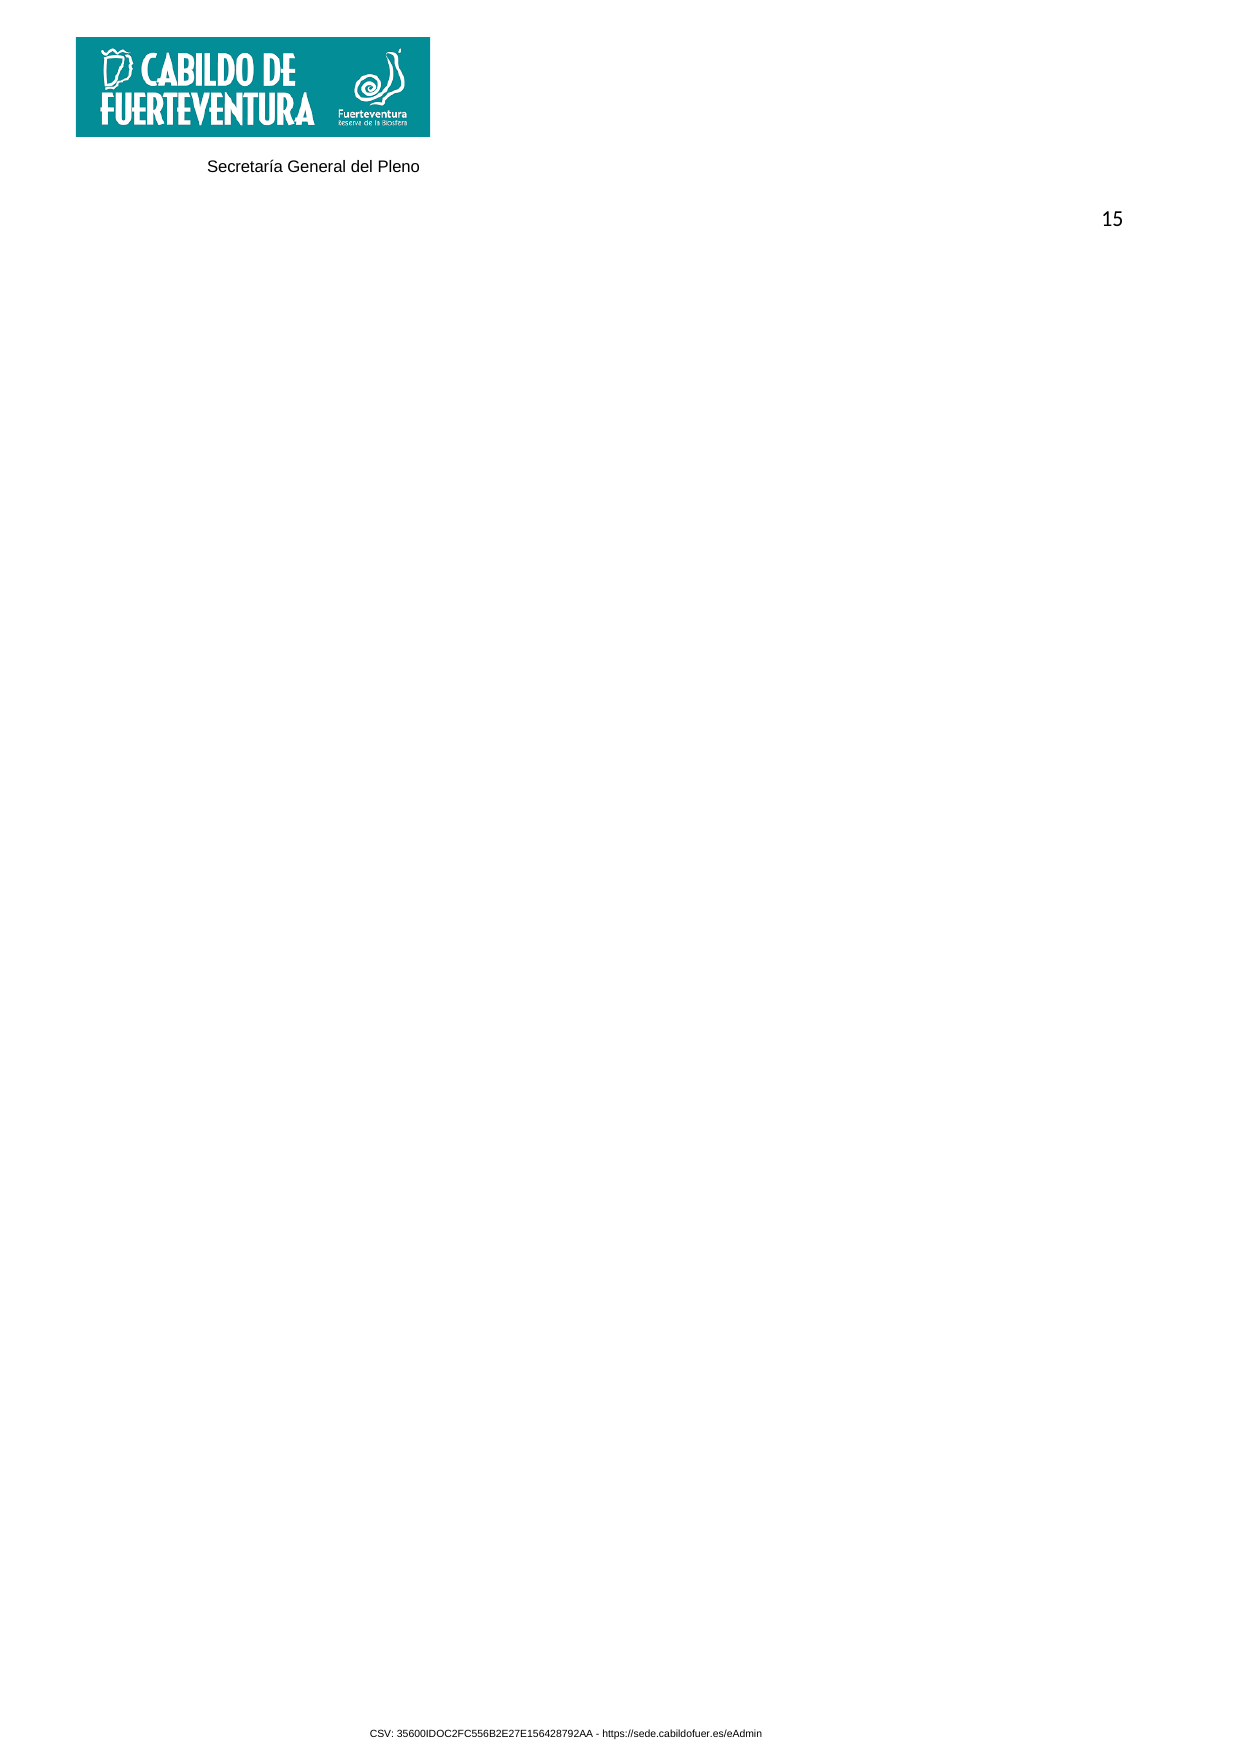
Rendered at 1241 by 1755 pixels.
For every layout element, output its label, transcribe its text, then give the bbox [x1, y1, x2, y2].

text 15 [64, 204, 1123, 232]
